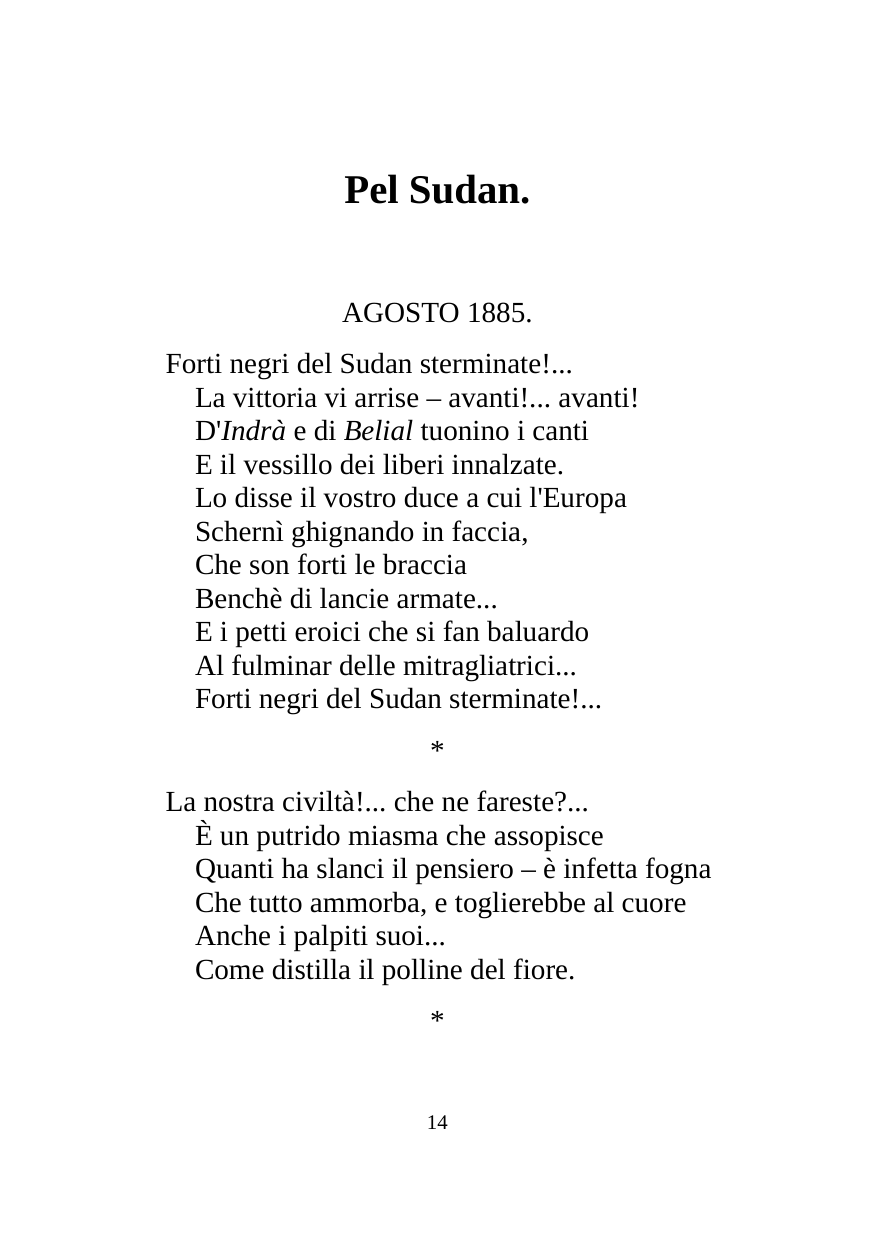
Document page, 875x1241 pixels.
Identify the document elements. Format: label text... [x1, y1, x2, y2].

text Forti negri del Sudan sterminate!... La vittoria vi arrise – avanti!... avanti! D'Indrà e di Belial tuonino i canti E il vessillo dei liberi innalzate. Lo disse il vostro duce a cui l'Europa Schernì ghignando in faccia, Che son forti le braccia Benchè di lancie armate... E i petti eroici che si fan baluardo Al fulminar delle mitragliatrici... Forti negri del Sudan sterminate!... [165, 346, 768, 715]
text AGOSTO 1885. [106, 295, 768, 328]
subtitle Pel Sudan. [106, 165, 768, 212]
text La nostra civiltà!... che ne fareste?... È un putrido miasma che assopisce Quanti ha slanci il pensiero – è infetta fogna Che tutto ammorba, e toglierebbe al cuore Anche i palpiti suoi... Come distilla il polline del fiore. [165, 784, 768, 985]
text * [106, 1003, 768, 1037]
text * [106, 733, 768, 766]
